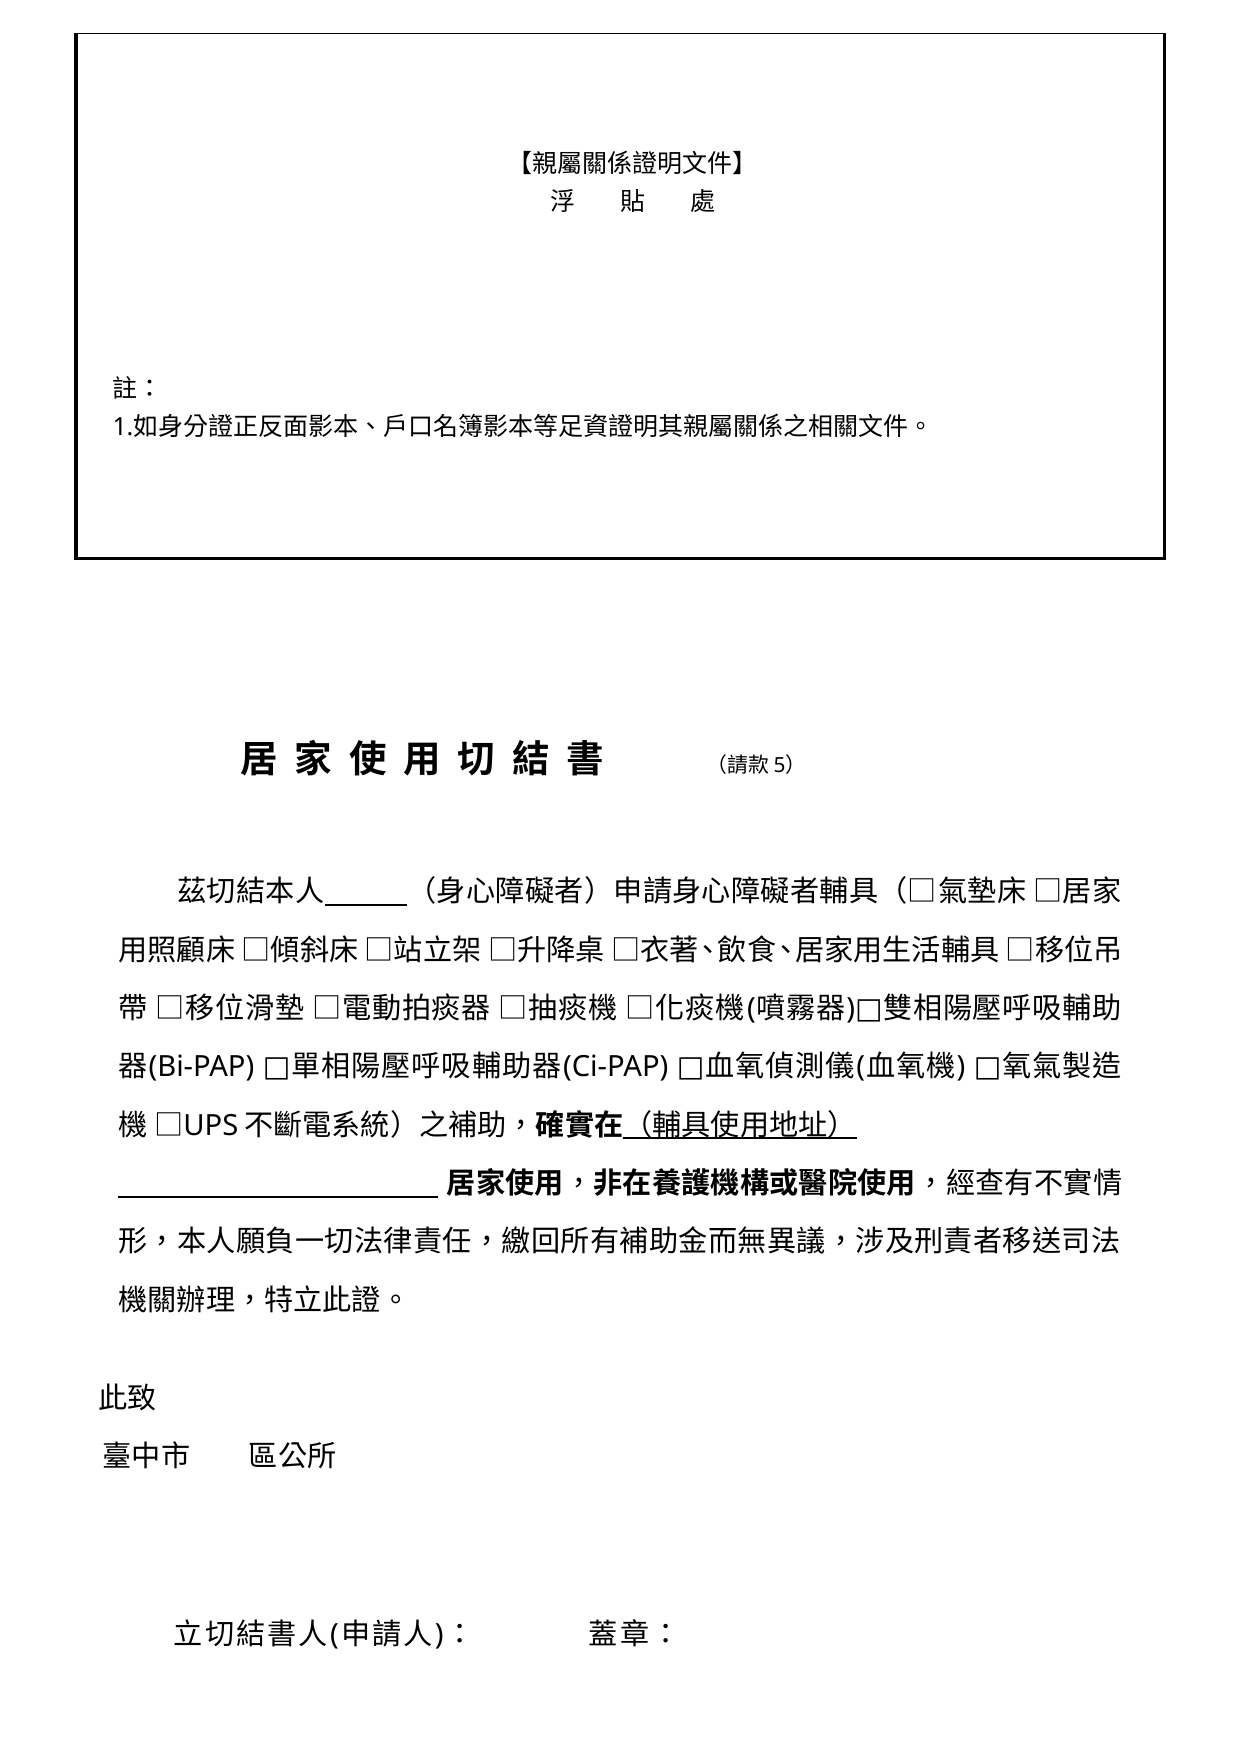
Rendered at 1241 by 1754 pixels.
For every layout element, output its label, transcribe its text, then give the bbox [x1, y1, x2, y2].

text 臺中市 區公所 [29, 1420, 1211, 1478]
text 茲切結本人 （身心障礙者）申請身心障礙者輔具（□氣墊床 □居家用照顧床 □傾斜床 □站立架 □升降桌 □衣著、飲食、居家用生活輔具 □移位吊帶 □移位滑墊 □電動拍痰器 □抽痰機 □化痰機(噴霧器)□雙相陽壓呼吸輔助器(Bi-PAP) □單相陽壓呼吸輔助器(Ci-PAP) □血氧偵測儀(血氧機) □氧氣製造機 □UPS不斷電系統）之補助，確實在（輔具使用地址） [118, 855, 1122, 1147]
text 居家使用，非在養護機構或醫院使用，經查有不實情形，本人願負一切法律責任，繳回所有補助金而無異議，涉及刑責者移送司法機關辦理，特立此證。 [118, 1147, 1122, 1322]
text 居 家 使 用 切 結 書 （請款5） [103, 735, 1211, 781]
table_cell 【親屬關係證明文件】 浮 貼 處 註： 1.如身分證正反面影本、戶口名簿影本等足資證明其親屬關係之相關文件。 [78, 34, 1163, 557]
text 此致 [29, 1361, 1211, 1420]
text 立切結書人(申請人)： 蓋章： [29, 1595, 1211, 1670]
